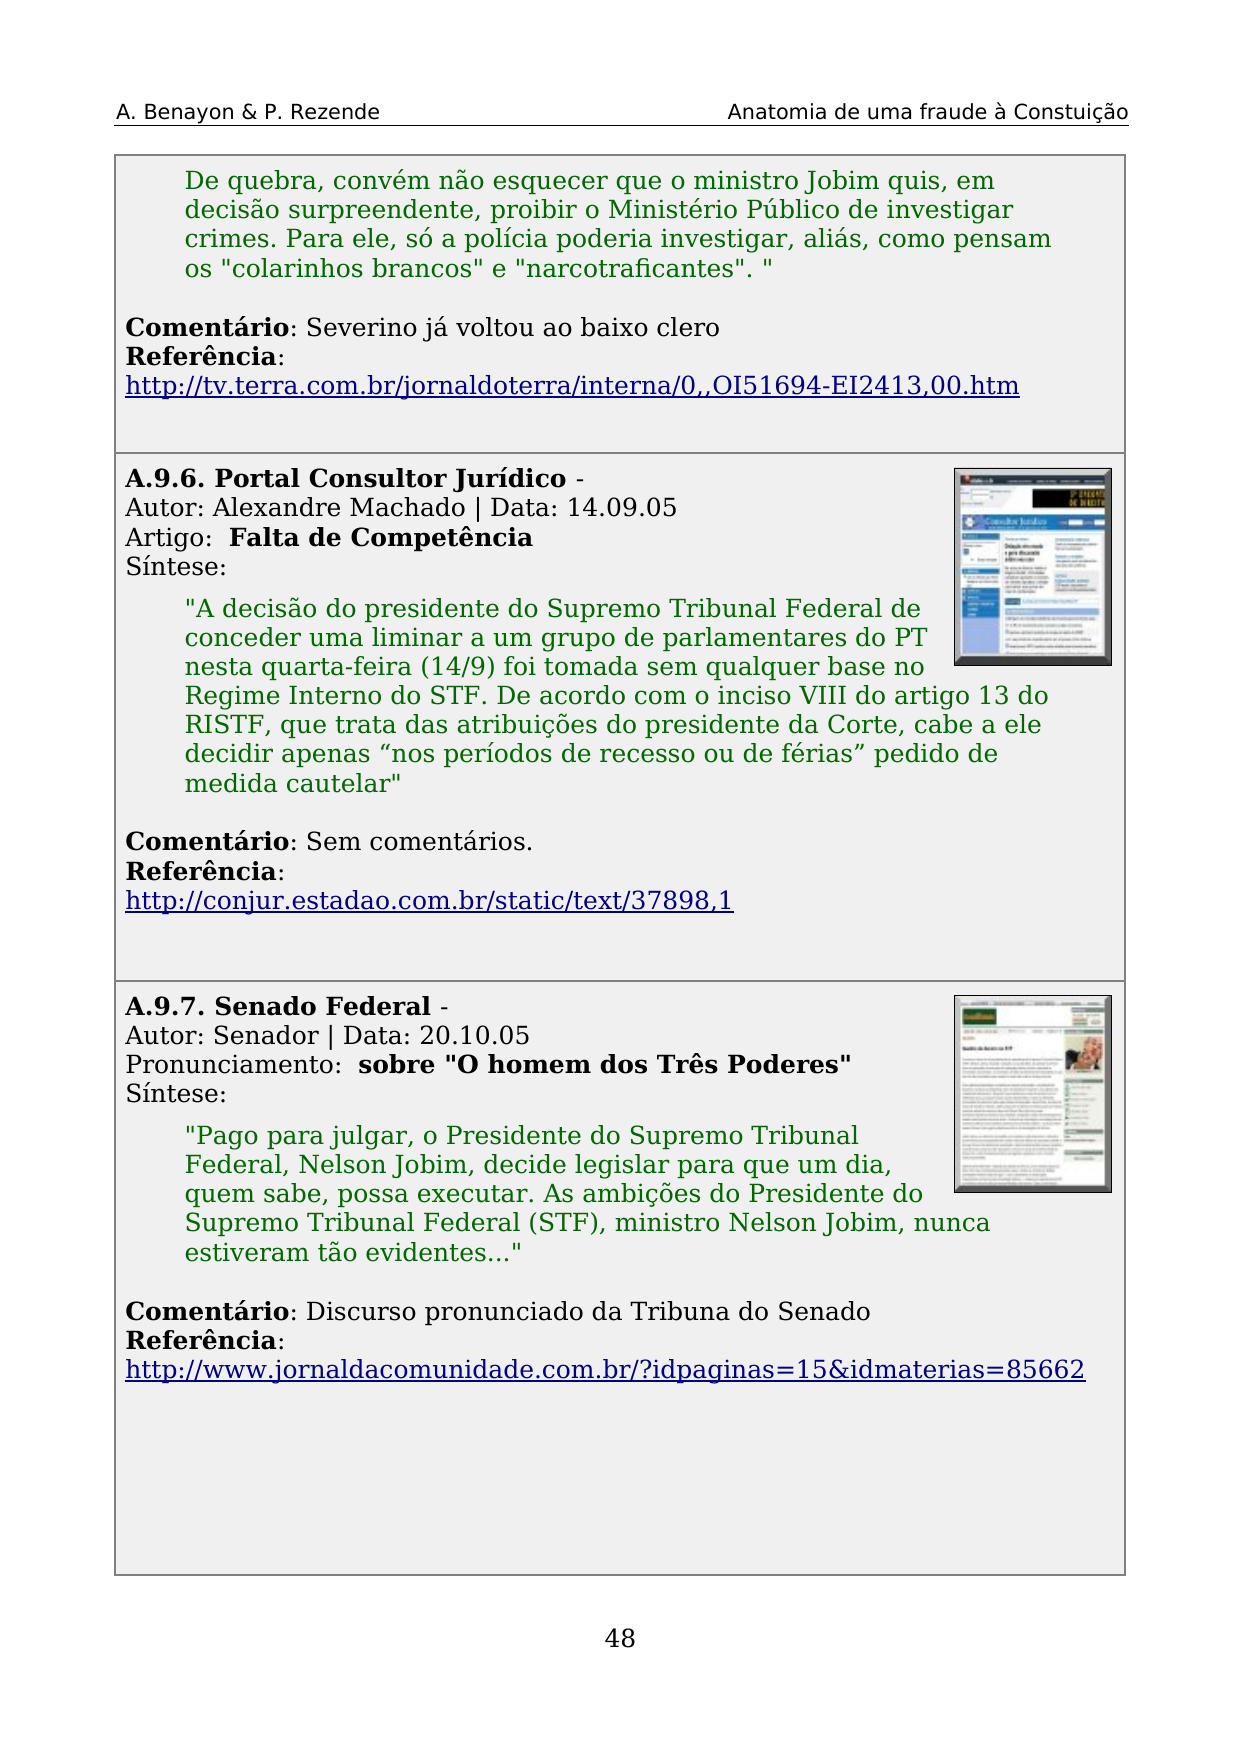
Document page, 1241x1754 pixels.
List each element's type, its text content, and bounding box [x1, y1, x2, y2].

table_cell A.9.6. Portal Consultor Jurídico - Autor: Alexandre Machado | Data: 14.09.05 Artigo: Falta de Competência Síntese: "A decisão do presidente do Supremo Tribunal Federal de conceder uma liminar a um grupo de parlamentares do PT nesta quarta-feira (14/9) foi tomada sem qualquer base no Regime Interno do STF. De acordo com o inciso VIII do artigo 13 do RISTF, que trata das atribuições do presidente da Corte, cabe a ele decidir apenas “nos períodos de recesso ou de férias” pedido de medida cautelar" Comentário: Sem comentários. Referência: http://conjur.estadao.com.br/static/text/37898,1 [116, 454, 1124, 979]
picture [955, 996, 1111, 1192]
table_cell A.9.7. Senado Federal - Autor: Senador | Data: 20.10.05 Pronunciamento: sobre "O homem dos Três Poderes" Síntese: "Pago para julgar, o Presidente do Supremo Tribunal Federal, Nelson Jobim, decide legislar para que um dia, quem sabe, possa executar. As ambições do Presidente do Supremo Tribunal Federal (STF), ministro Nelson Jobim, nunca estiveram tão evidentes..." Comentário: Discurso pronunciado da Tribuna do Senado Referência: http://www.jornaldacomunidade.com.br/?idpaginas=15&idmaterias=85662 [116, 982, 1124, 1573]
picture [955, 469, 1111, 665]
table_cell De quebra, convém não esquecer que o ministro Jobim quis, em decisão surpreendente, proibir o Ministério Público de investigar crimes. Para ele, só a polícia poderia investigar, aliás, como pensam os "colarinhos brancos" e "narcotraficantes". " Comentário: Severino já voltou ao baixo clero Referência: http://tv.terra.com.br/jornaldoterra/interna/0,,OI51694-EI2413,00.htm [116, 156, 1124, 452]
